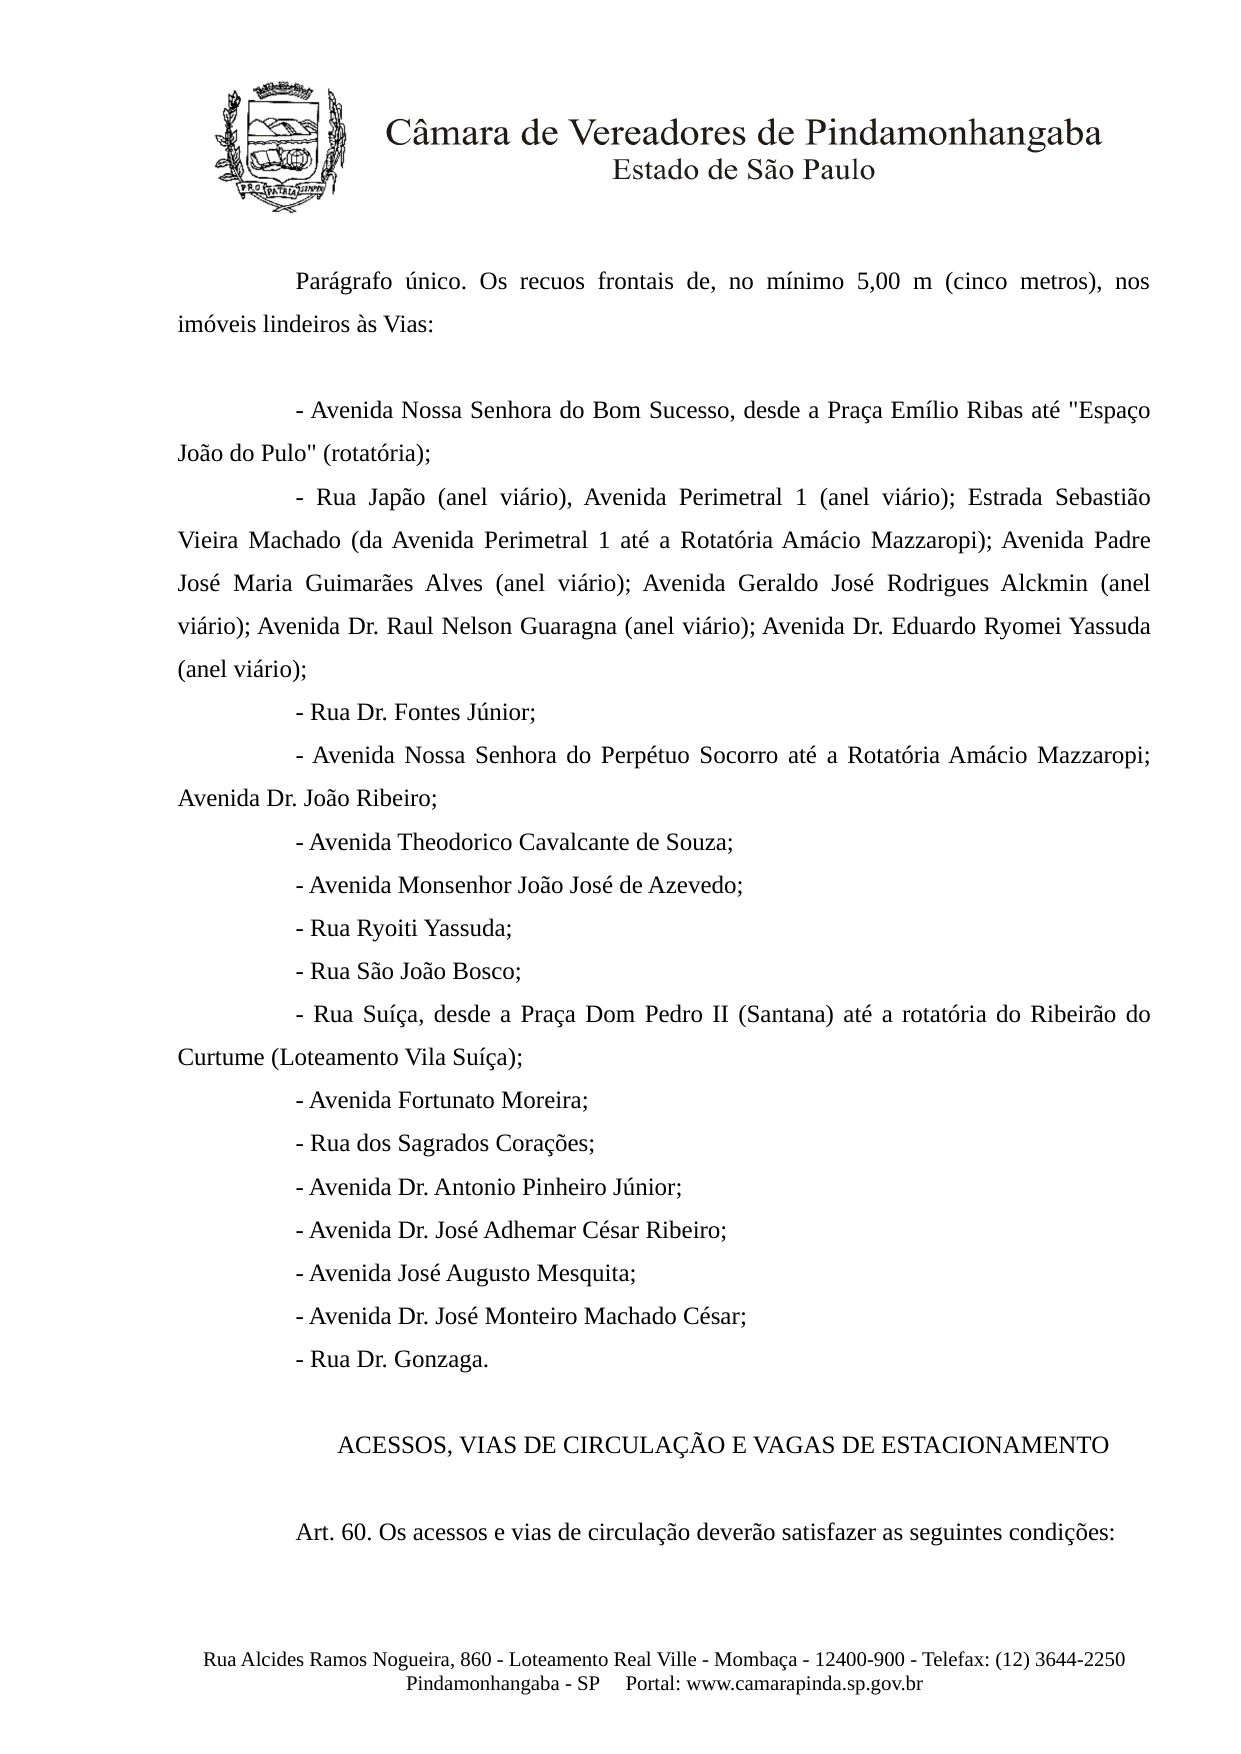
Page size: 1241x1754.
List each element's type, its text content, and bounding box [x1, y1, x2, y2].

text - Avenida Fortunato Moreira; [177, 1085, 1152, 1114]
text - Avenida Dr. José Monteiro Machado César; [177, 1301, 1152, 1330]
text - Avenida Monsenhor João José de Azevedo; [177, 870, 1152, 898]
text - Rua Suíça, desde a Praça Dom Pedro II (Santana) até a rotatória do Ribeirão do Curtume (Loteamento Vila Suíça); [177, 999, 1152, 1071]
text - Avenida Nossa Senhora do Bom Sucesso, desde a Praça Emílio Ribas até "Espaço João do Pulo" (rotatória); [177, 395, 1152, 467]
text - Rua Dr. Gonzaga. [177, 1344, 1152, 1373]
text ACESSOS, VIAS DE CIRCULAÇÃO E VAGAS DE ESTACIONAMENTO [177, 1430, 1152, 1459]
text - Rua Ryoiti Yassuda; [177, 913, 1152, 942]
text - Rua Japão (anel viário), Avenida Perimetral 1 (anel viário); Estrada Sebastião Vieira Machado (da Avenida Perimetral 1 até a Rotatória Amácio Mazzaropi); Avenida Padre José Maria Guimarães Alves (anel viário); Avenida Geraldo José Rodrigues Alckmin (anel viário); Avenida Dr. Raul Nelson Guaragna (anel viário); Avenida Dr. Eduardo Ryomei Yassuda (anel viário); [177, 482, 1152, 683]
text Art. 60. Os acessos e vias de circulação deverão satisfazer as seguintes condições: [177, 1517, 1152, 1545]
text Parágrafo único. Os recuos frontais de, no mínimo 5,00 m (cinco metros), nos imóveis lindeiros às Vias: [177, 266, 1152, 338]
text - Avenida Theodorico Cavalcante de Souza; [177, 827, 1152, 855]
text - Rua dos Sagrados Corações; [177, 1128, 1152, 1157]
text - Rua Dr. Fontes Júnior; [177, 697, 1152, 726]
text - Avenida Nossa Senhora do Perpétuo Socorro até a Rotatória Amácio Mazzaropi; Avenida Dr. João Ribeiro; [177, 740, 1152, 812]
text - Avenida Dr. Antonio Pinheiro Júnior; [177, 1172, 1152, 1200]
text - Avenida José Augusto Mesquita; [177, 1258, 1152, 1287]
picture [193, 68, 1135, 228]
text - Rua São João Bosco; [177, 956, 1152, 985]
text - Avenida Dr. José Adhemar César Ribeiro; [177, 1215, 1152, 1243]
